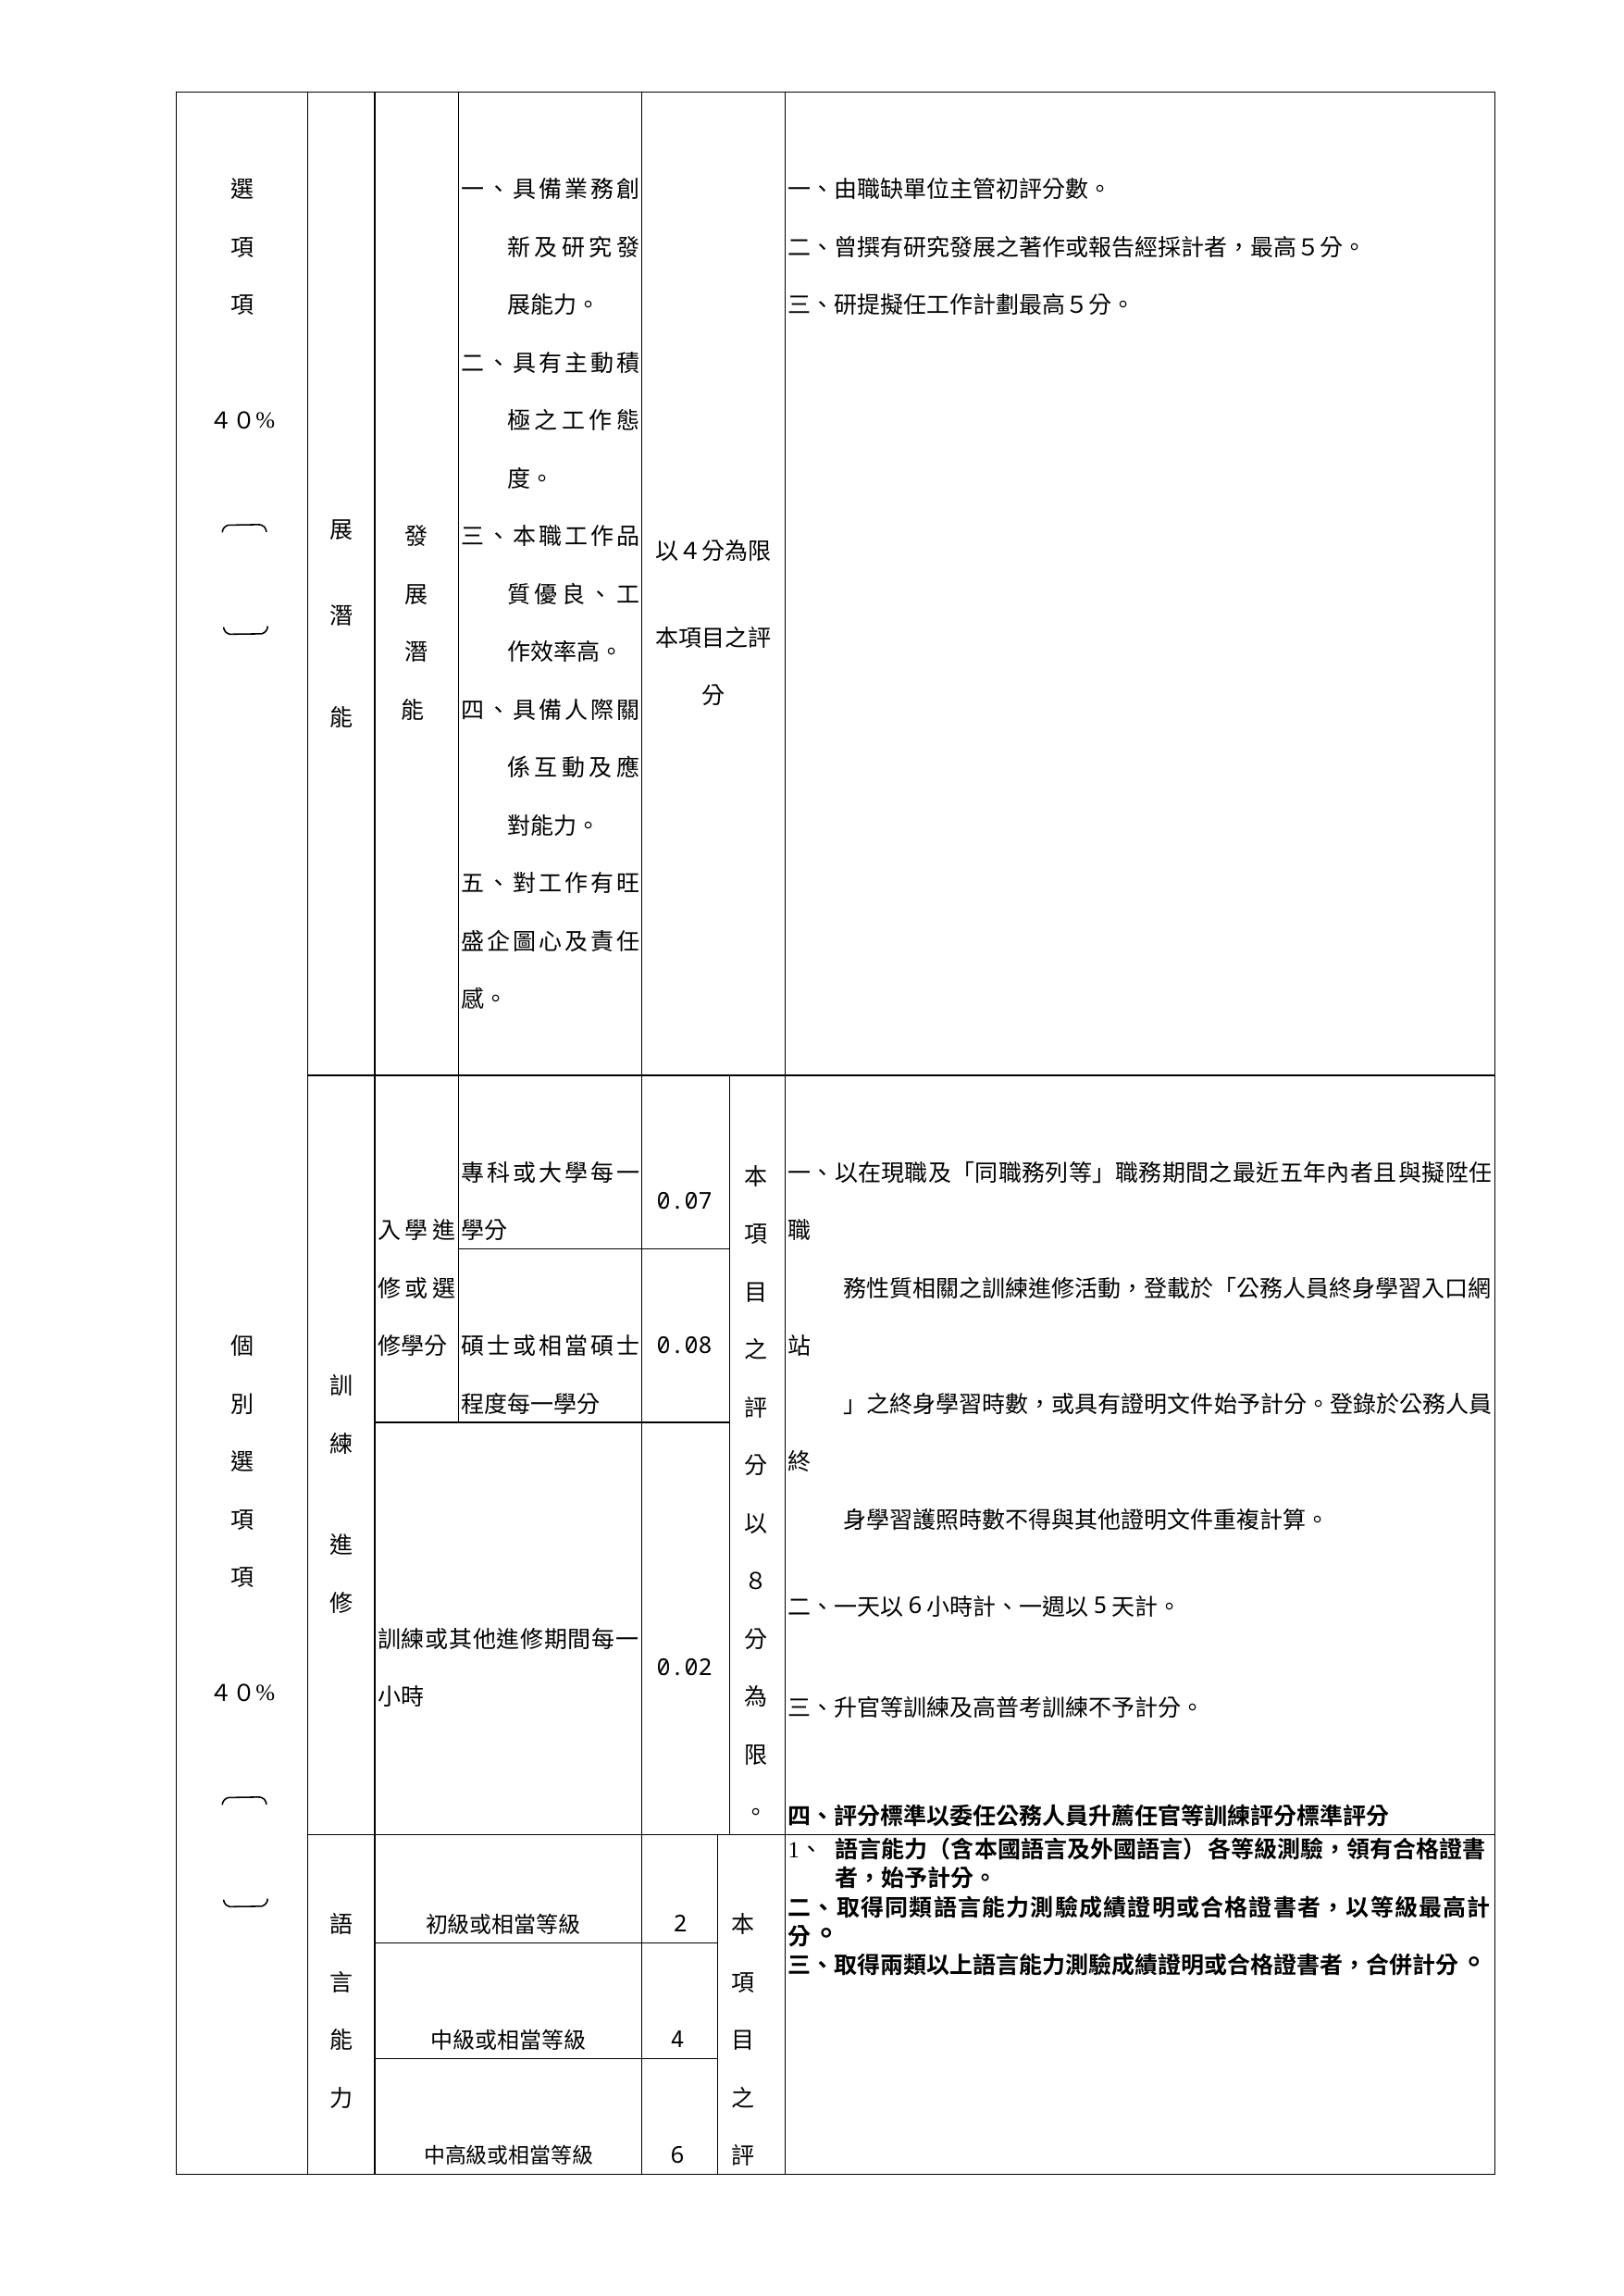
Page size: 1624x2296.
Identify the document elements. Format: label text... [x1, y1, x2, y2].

table_cell 展 潛 能 [308, 93, 374, 1074]
table_cell 初級或相當等級 [376, 1835, 641, 1942]
table_cell 訓 練 進 修 [308, 1076, 374, 1834]
table_cell 中級或相當等級 [376, 1943, 641, 2058]
table_cell 中高級或相當等級 [376, 2059, 641, 2174]
table_cell 碩士或相當碩士程度每一學分 [459, 1249, 641, 1421]
table_cell 0.08 [642, 1249, 729, 1421]
table_cell 一、以在現職及「同職務列等」職務期間之最近五年內者且與擬陞任職 務性質相關之訓練進修活動，登載於「公務人員終身學習入口網站 」之終身學習時數，或具有證明文件始予計分。登錄於公務人員終 身學習護照時數不得與其他證明文件重複計算。 二、一天以6小時計、一週以5天計。 三、升官等訓練及高普考訓練不予計分。 四、評分標準以委任公務人員升薦任官等訓練評分標準評分 [786, 1076, 1494, 1834]
table_cell 一、具備業務創新及研究發展能力。 二、具有主動積極之工作態度。 三、本職工作品質優良、工作效率高。 四、具備人際關係互動及應對能力。 五、對工作有旺盛企圖心及責任感。 [459, 93, 641, 1074]
table_cell 本項目之評分以８分為限。 [730, 1076, 785, 1834]
table_cell 4 [642, 1943, 717, 2058]
table_cell 以４分為限 本項目之評分 [642, 93, 785, 1074]
table_cell 入學進修或選修學分 [376, 1076, 458, 1421]
table_cell 本項目之評分以８分為限 [718, 1835, 785, 2174]
table_cell 專科或大學每一學分 [459, 1076, 641, 1248]
table_cell 一、由職缺單位主管初評分數。 二、曾撰有研究發展之著作或報告經採計者，最高５分。 三、研提擬任工作計劃最高５分。 [786, 93, 1494, 1074]
table_cell 語言能力 [308, 1835, 374, 2174]
table_cell 0.02 [642, 1423, 729, 1834]
table_cell 2 [642, 1835, 717, 1942]
table_cell 0.07 [642, 1076, 729, 1248]
table_cell 6 [642, 2059, 717, 2174]
table_cell 發 展 潛 能 [376, 93, 458, 1074]
table_cell 選 項 項 ４０% 個 別 選 項 項 ４０% [177, 93, 307, 2174]
table_cell 訓練或其他進修期間每一小時 [376, 1423, 641, 1834]
table_cell 語言能力（含本國語言及外國語言）各等級測驗，領有合格證書者，始予計分。 二、取得同類語言能力測驗成績證明或合格證書者，以等級最高計分。 三、取得兩類以上語言能力測驗成績證明或合格證書者，合併計分。 [786, 1835, 1494, 2174]
